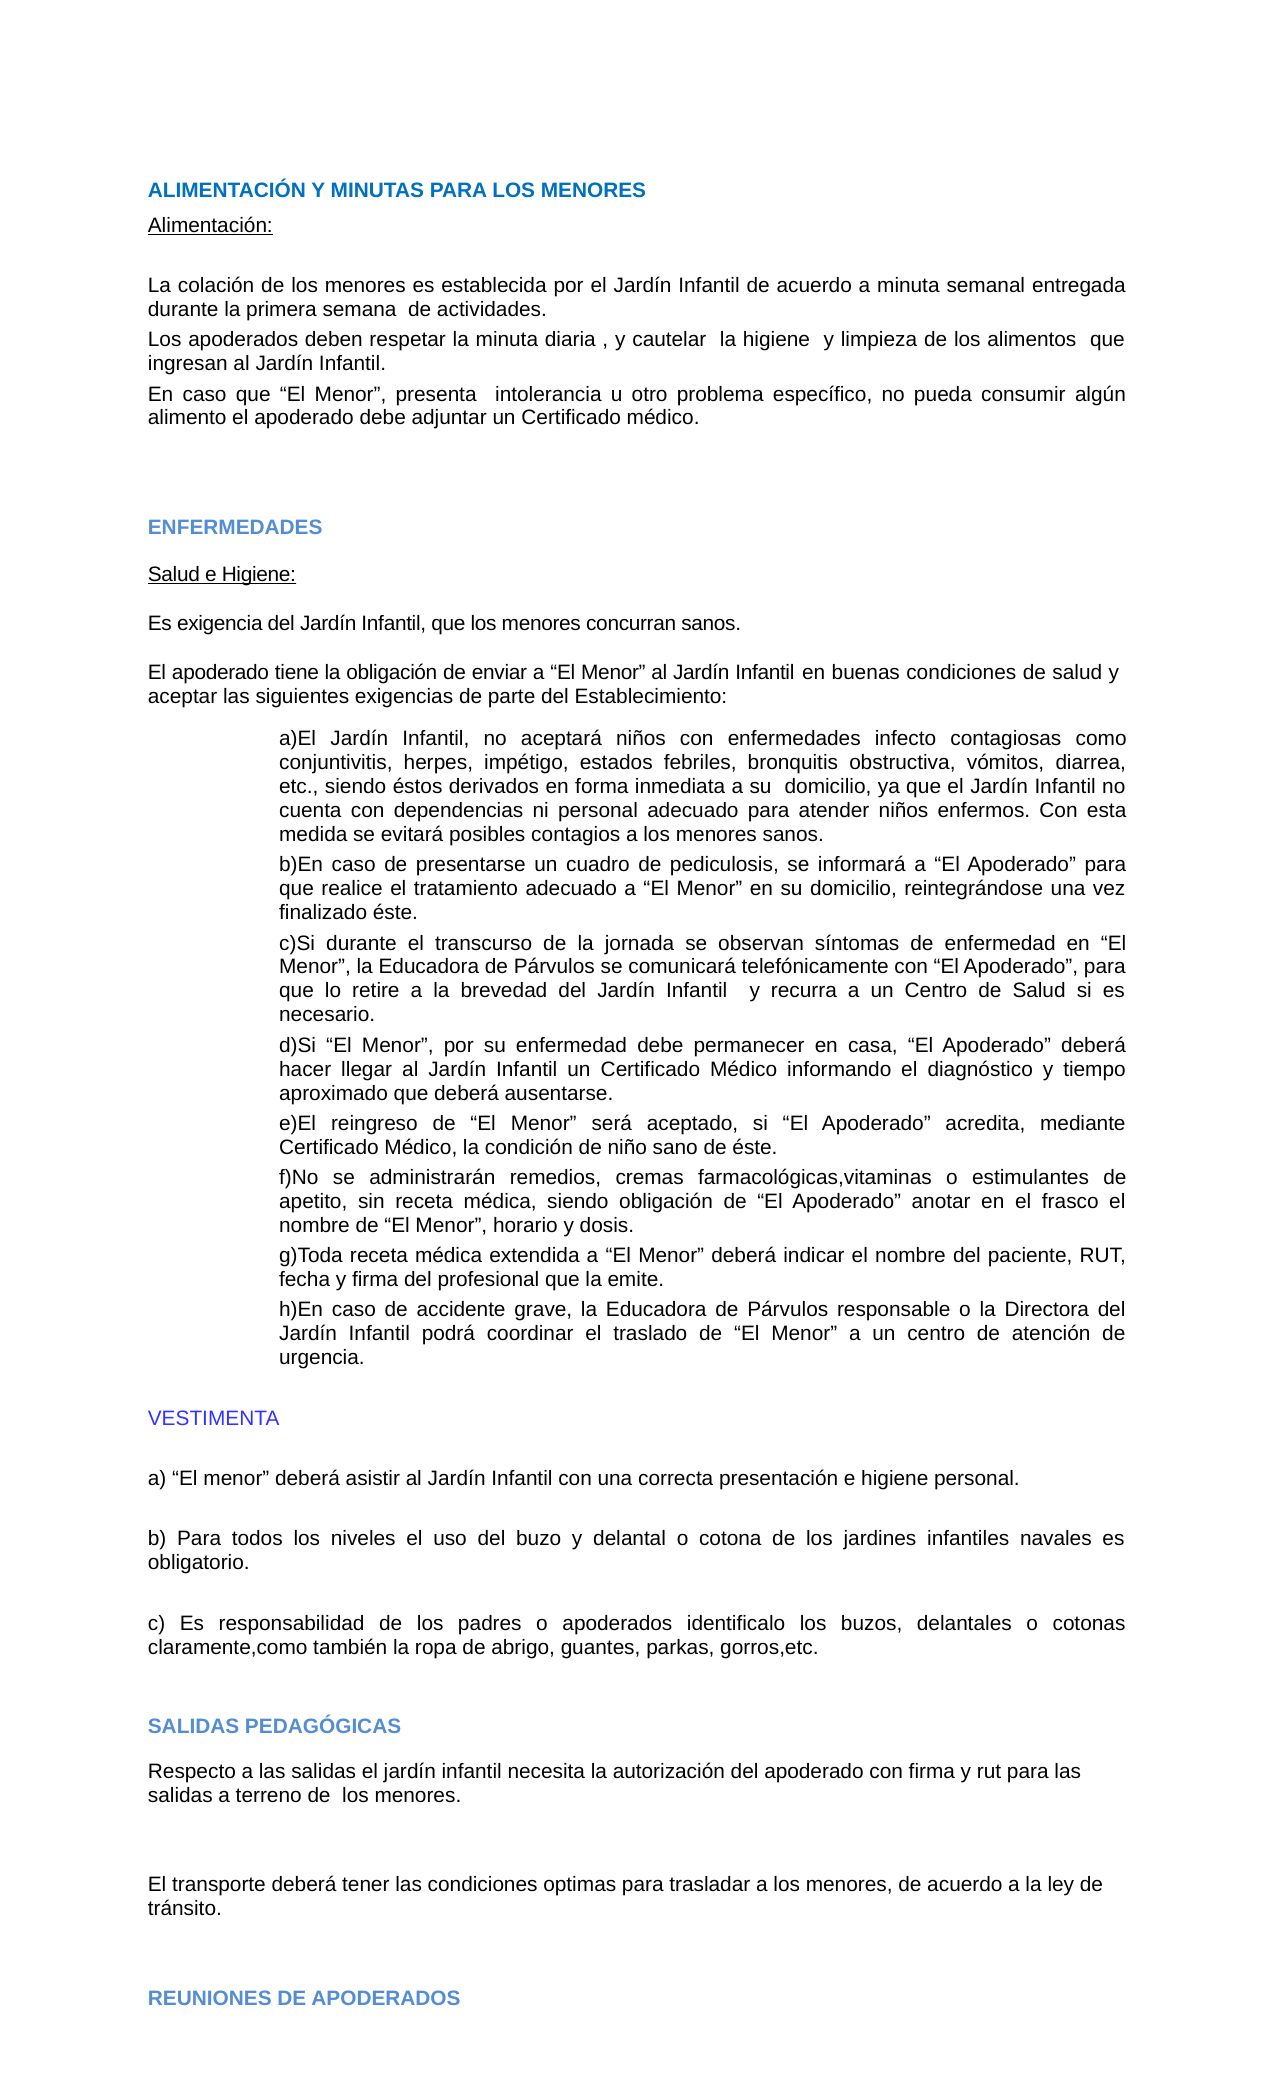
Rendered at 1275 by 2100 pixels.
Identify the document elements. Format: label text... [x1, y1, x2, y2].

text Alimentación: [148, 213, 1119, 237]
list Si durante el transcurso de la jornada se observan síntomas de enfermedad en “El Menor”, la Educadora de Párvulos se comunicará telefónicamente con “El Apoderado”, para que lo retire a la brevedad del Jardín Infantil y recurra a un Centro de Salud si es necesario. [279, 930, 1127, 1026]
text REUNIONES DE APODERADOS [148, 1986, 1127, 2009]
list No se administrarán remedios, cremas farmacológicas,vitaminas o estimulantes de apetito, sin receta médica, siendo obligación de “El Apoderado” anotar en el frasco el nombre de “El Menor”, horario y dosis. [279, 1165, 1127, 1237]
text SALIDAS PEDAGÓGICAS [148, 1714, 1127, 1738]
text VESTIMENTA [148, 1405, 1127, 1429]
text a) “El menor” deberá asistir al Jardín Infantil con una correcta presentación e higiene personal. [148, 1466, 1127, 1490]
list Toda receta médica extendida a “El Menor” deberá indicar el nombre del paciente, RUT, fecha y firma del profesional que la emite. [279, 1243, 1127, 1291]
list En caso de presentarse un cuadro de pediculosis, se informará a “El Apoderado” para que realice el tratamiento adecuado a “El Menor” en su domicilio, reintegrándose una vez finalizado éste. [279, 852, 1127, 924]
text Es exigencia del Jardín Infantil, que los menores concurran sanos. [148, 611, 1119, 634]
list El Jardín Infantil, no aceptará niños con enfermedades infecto contagiosas como conjuntivitis, herpes, impétigo, estados febriles, bronquitis obstructiva, vómitos, diarrea, etc., siendo éstos derivados en forma inmediata a su domicilio, ya que el Jardín Infantil no cuenta con dependencias ni personal adecuado para atender niños enfermos. Con esta medida se evitará posibles contagios a los menores sanos. [279, 726, 1127, 846]
text Salud e Higiene: [148, 562, 1119, 586]
text ALIMENTACIÓN Y MINUTAS PARA LOS MENORES [148, 178, 1127, 202]
list En caso de accidente grave, la Educadora de Párvulos responsable o la Directora del Jardín Infantil podrá coordinar el traslado de “El Menor” a un centro de atención de urgencia. [279, 1297, 1127, 1369]
text El transporte deberá tener las condiciones optimas para trasladar a los menores, de acuerdo a la ley de tránsito. [148, 1872, 1127, 1920]
list Si “El Menor”, por su enfermedad debe permanecer en casa, “El Apoderado” deberá hacer llegar al Jardín Infantil un Certificado Médico informando el diagnóstico y tiempo aproximado que deberá ausentarse. [279, 1032, 1127, 1104]
text Respecto a las salidas el jardín infantil necesita la autorización del apoderado con firma y rut para las salidas a terreno de los menores. [148, 1758, 1127, 1806]
text b) Para todos los niveles el uso del buzo y delantal o cotona de los jardines infantiles navales es obligatorio. [148, 1526, 1127, 1574]
text Los apoderados deben respetar la minuta diaria , y cautelar la higiene y limpieza de los alimentos que ingresan al Jardín Infantil. [148, 327, 1127, 375]
text c) Es responsabilidad de los padres o apoderados identificalo los buzos, delantales o cotonas claramente,como también la ropa de abrigo, guantes, parkas, gorros,etc. [148, 1611, 1127, 1658]
text El apoderado tiene la obligación de enviar a “El Menor” al Jardín Infantil en buenas condiciones de salud y aceptar las siguientes exigencias de parte del Establecimiento: [148, 659, 1119, 707]
text La colación de los menores es establecida por el Jardín Infantil de acuerdo a minuta semanal entregada durante la primera semana de actividades. [148, 273, 1127, 321]
text ENFERMEDADES [148, 515, 1127, 539]
list El reingreso de “El Menor” será aceptado, si “El Apoderado” acredita, mediante Certificado Médico, la condición de niño sano de éste. [279, 1111, 1127, 1158]
text En caso que “El Menor”, presenta intolerancia u otro problema específico, no pueda consumir algún alimento el apoderado debe adjuntar un Certificado médico. [148, 381, 1127, 429]
